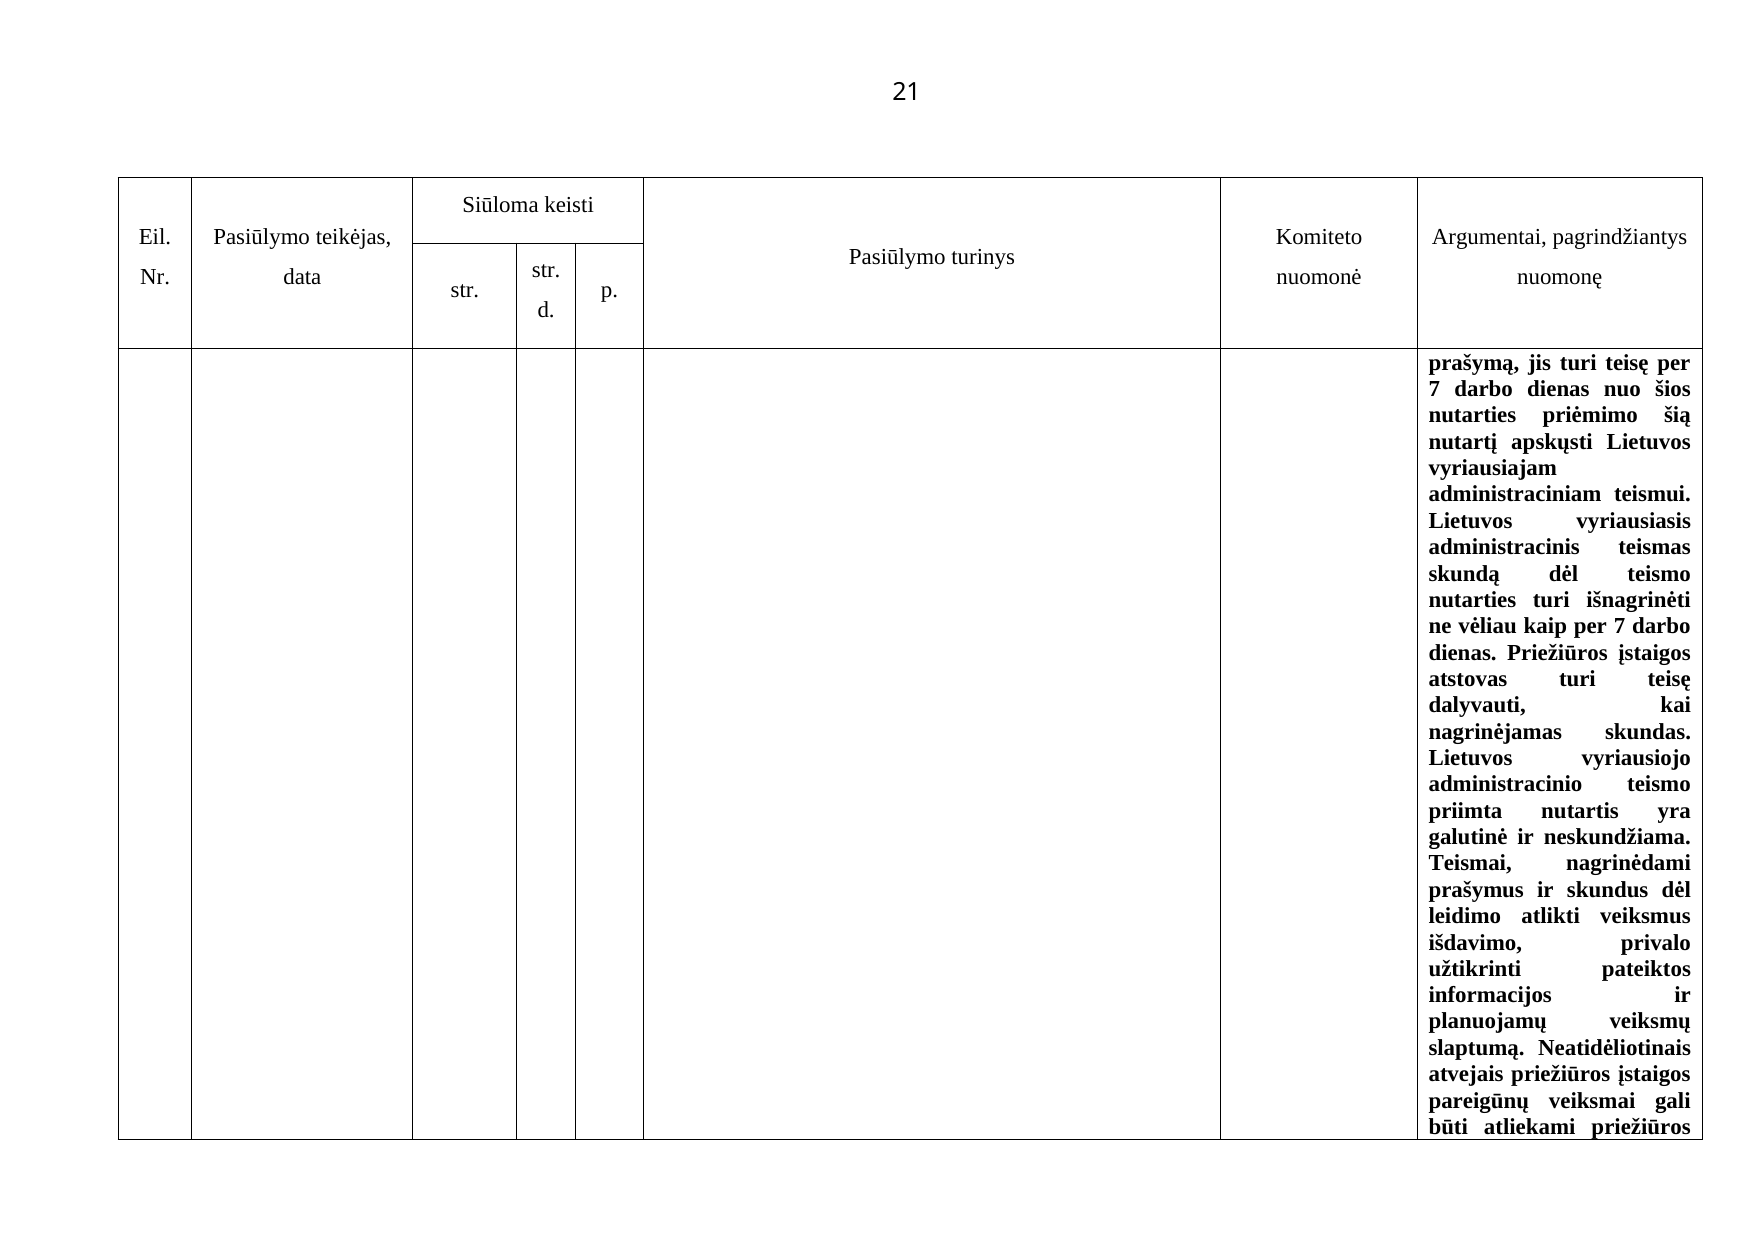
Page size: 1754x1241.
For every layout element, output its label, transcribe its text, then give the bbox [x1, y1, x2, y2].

table_cell [119, 349, 191, 1139]
table_header Argumentai, pagrindžiantys nuomonę [1418, 178, 1702, 348]
table_header Siūloma keisti [413, 178, 643, 243]
table_cell str. d. [517, 244, 575, 348]
table_header Komiteto nuomonė [1221, 178, 1417, 348]
table_cell prašymą, jis turi teisę per 7 darbo dienas nuo šios nutarties priėmimo šią nutartį apskųsti Lietuvos vyriausiajam administraciniam teismui. Lietuvos vyriausiasis administracinis teismas skundą dėl teismo nutarties turi išnagrinėti ne vėliau kaip per 7 darbo dienas. Priežiūros įstaigos atstovas turi teisę dalyvauti, kai nagrinėjamas skundas. Lietuvos vyriausiojo administracinio teismo priimta nutartis yra galutinė ir neskundžiama. Teismai, nagrinėdami prašymus ir skundus dėl leidimo atlikti veiksmus išdavimo, privalo užtikrinti pateiktos informacijos ir planuojamų veiksmų slaptumą. Neatidėliotinais atvejais priežiūros įstaigos pareigūnų veiksmai gali būti atliekami priežiūros [1418, 349, 1702, 1139]
table_cell [1221, 349, 1417, 1139]
table_cell [644, 349, 1220, 1139]
table_cell str. [413, 244, 516, 348]
table_cell [517, 349, 575, 1139]
table_header Eil. Nr. [119, 178, 191, 348]
table_cell p. [576, 244, 643, 348]
table_header Pasiūlymo teikėjas, data [192, 178, 412, 348]
table_header Pasiūlymo turinys [644, 178, 1220, 348]
table_cell [576, 349, 643, 1139]
table_cell [192, 349, 412, 1139]
table_cell [413, 349, 516, 1139]
